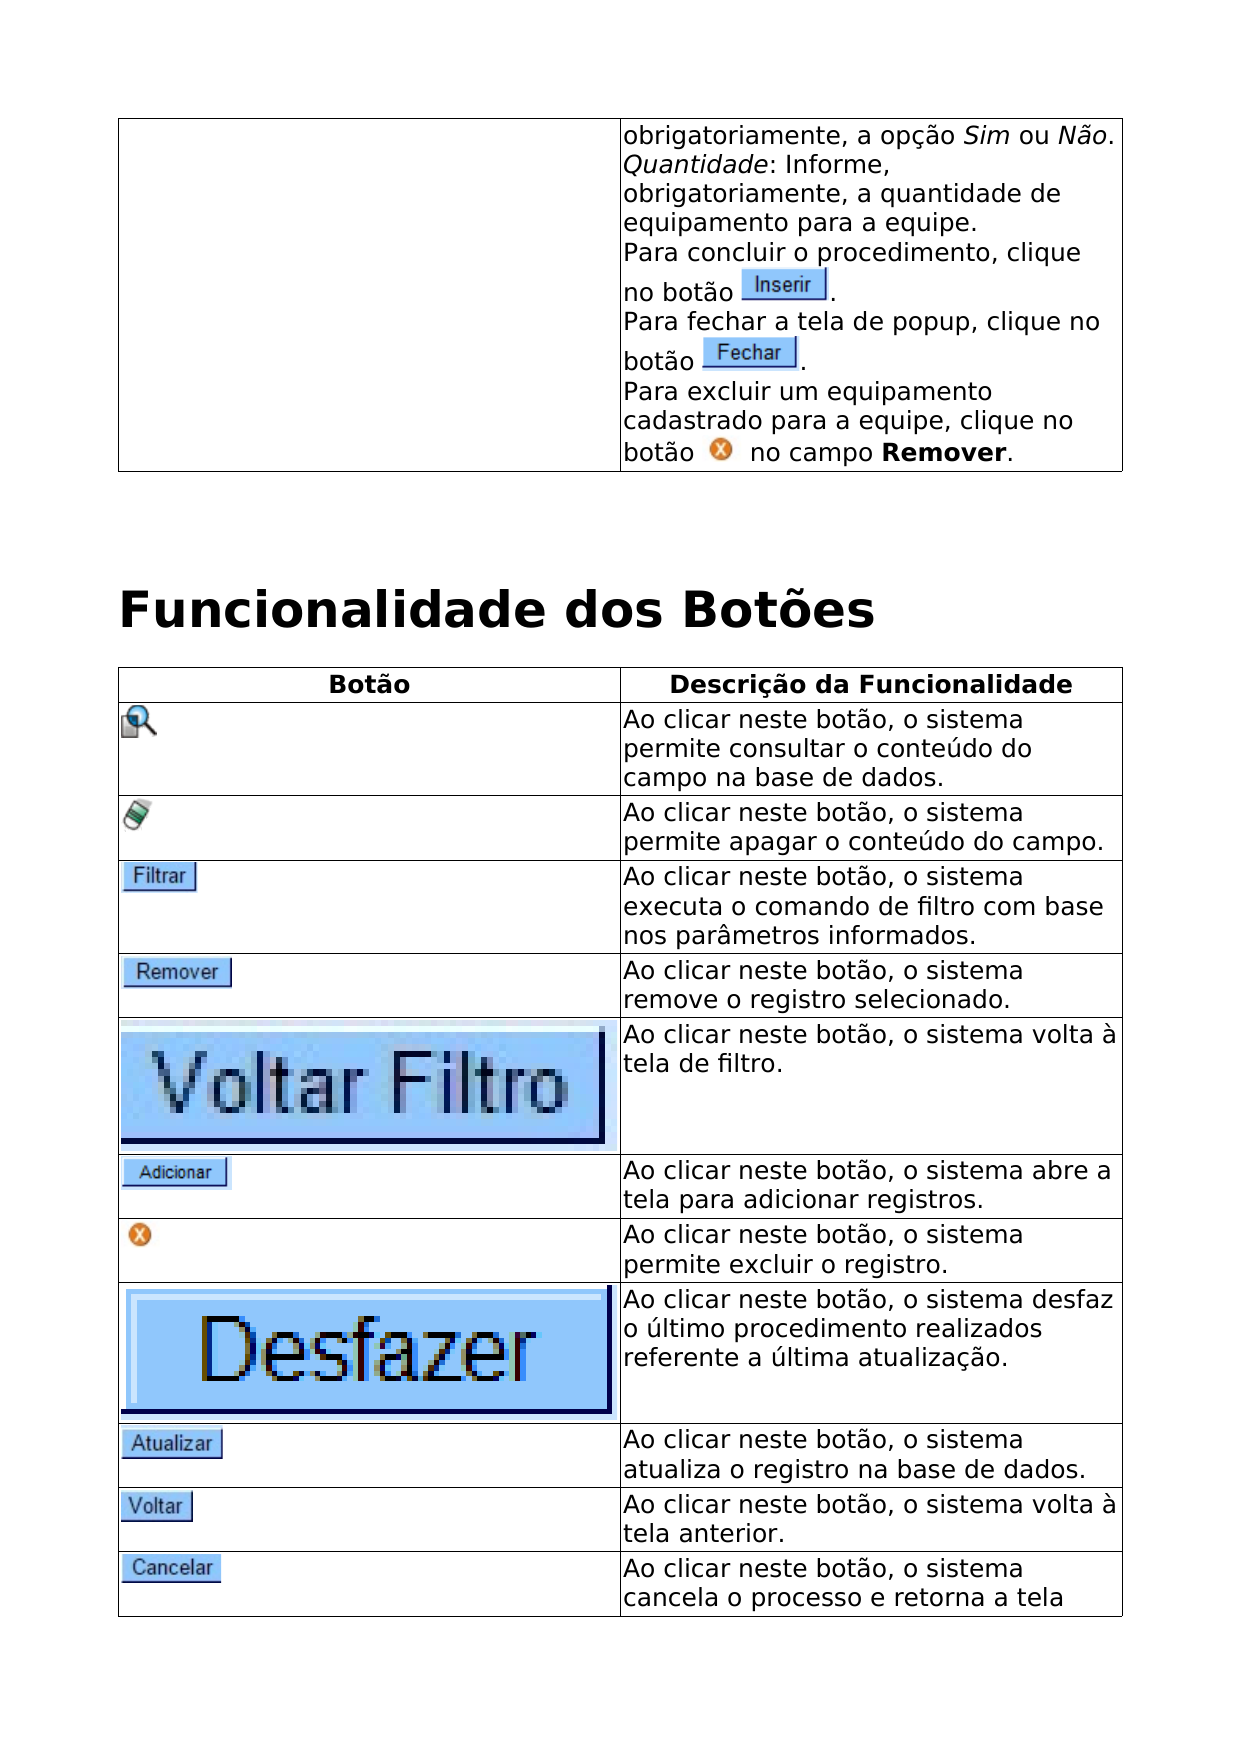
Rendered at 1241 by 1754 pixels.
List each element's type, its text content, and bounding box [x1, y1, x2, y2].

table_header Descrição da Funcionalidade [621, 668, 1122, 702]
table_cell Ao clicar neste botão, o sistema volta à tela anterior. [621, 1488, 1122, 1551]
picture [121, 798, 153, 832]
table_cell obrigatoriamente, a opção Sim ou Não. Quantidade: Informe, obrigatoriamente, a quantidade de equipamento para a equipe. Para concluir o procedimento, clique no botão . Para fechar a tela de popup, clique no botão . Para excluir um equipamento cadastrado para a equipe, clique no botão no campo Remover. [621, 119, 1122, 471]
table_cell [119, 1552, 620, 1616]
table_cell Ao clicar neste botão, o sistema abre a tela para adicionar registros. [621, 1155, 1122, 1218]
picture [121, 1285, 618, 1420]
table_cell Ao clicar neste botão, o sistema permite excluir o registro. [621, 1219, 1122, 1282]
picture [121, 862, 198, 893]
table_cell Ao clicar neste botão, o sistema volta à tela de filtro. [621, 1018, 1122, 1153]
picture [121, 1554, 222, 1583]
picture [121, 1425, 223, 1459]
table_cell Ao clicar neste botão, o sistema cancela o processo e retorna a tela [621, 1552, 1122, 1616]
table_cell [119, 954, 620, 1017]
table_cell [119, 119, 620, 471]
picture [121, 705, 157, 738]
table_cell [119, 1155, 620, 1218]
table_cell [119, 1424, 620, 1487]
table_cell [119, 1283, 620, 1423]
table_cell Ao clicar neste botão, o sistema executa o comando de filtro com base nos parâmetros informados. [621, 861, 1122, 953]
picture [702, 336, 800, 371]
picture [121, 1020, 618, 1151]
table_cell [119, 796, 620, 859]
table_cell Ao clicar neste botão, o sistema remove o registro selecionado. [621, 954, 1122, 1017]
table_cell Ao clicar neste botão, o sistema permite consultar o conteúdo do campo na base de dados. [621, 703, 1122, 795]
table_cell [119, 861, 620, 953]
picture [121, 1156, 232, 1190]
picture [121, 1490, 193, 1522]
table_header Botão [119, 668, 620, 702]
picture [702, 435, 742, 462]
table_cell Ao clicar neste botão, o sistema permite apagar o conteúdo do campo. [621, 796, 1122, 859]
picture [121, 1220, 160, 1248]
picture [741, 267, 829, 302]
table_cell Ao clicar neste botão, o sistema desfaz o último procedimento realizados referente a última atualização. [621, 1283, 1122, 1423]
table_cell Ao clicar neste botão, o sistema atualiza o registro na base de dados. [621, 1424, 1122, 1487]
table_cell [119, 1488, 620, 1551]
subtitle Funcionalidade dos Botões [118, 581, 1122, 639]
picture [121, 956, 232, 989]
table_cell [119, 703, 620, 795]
table_cell [119, 1219, 620, 1282]
